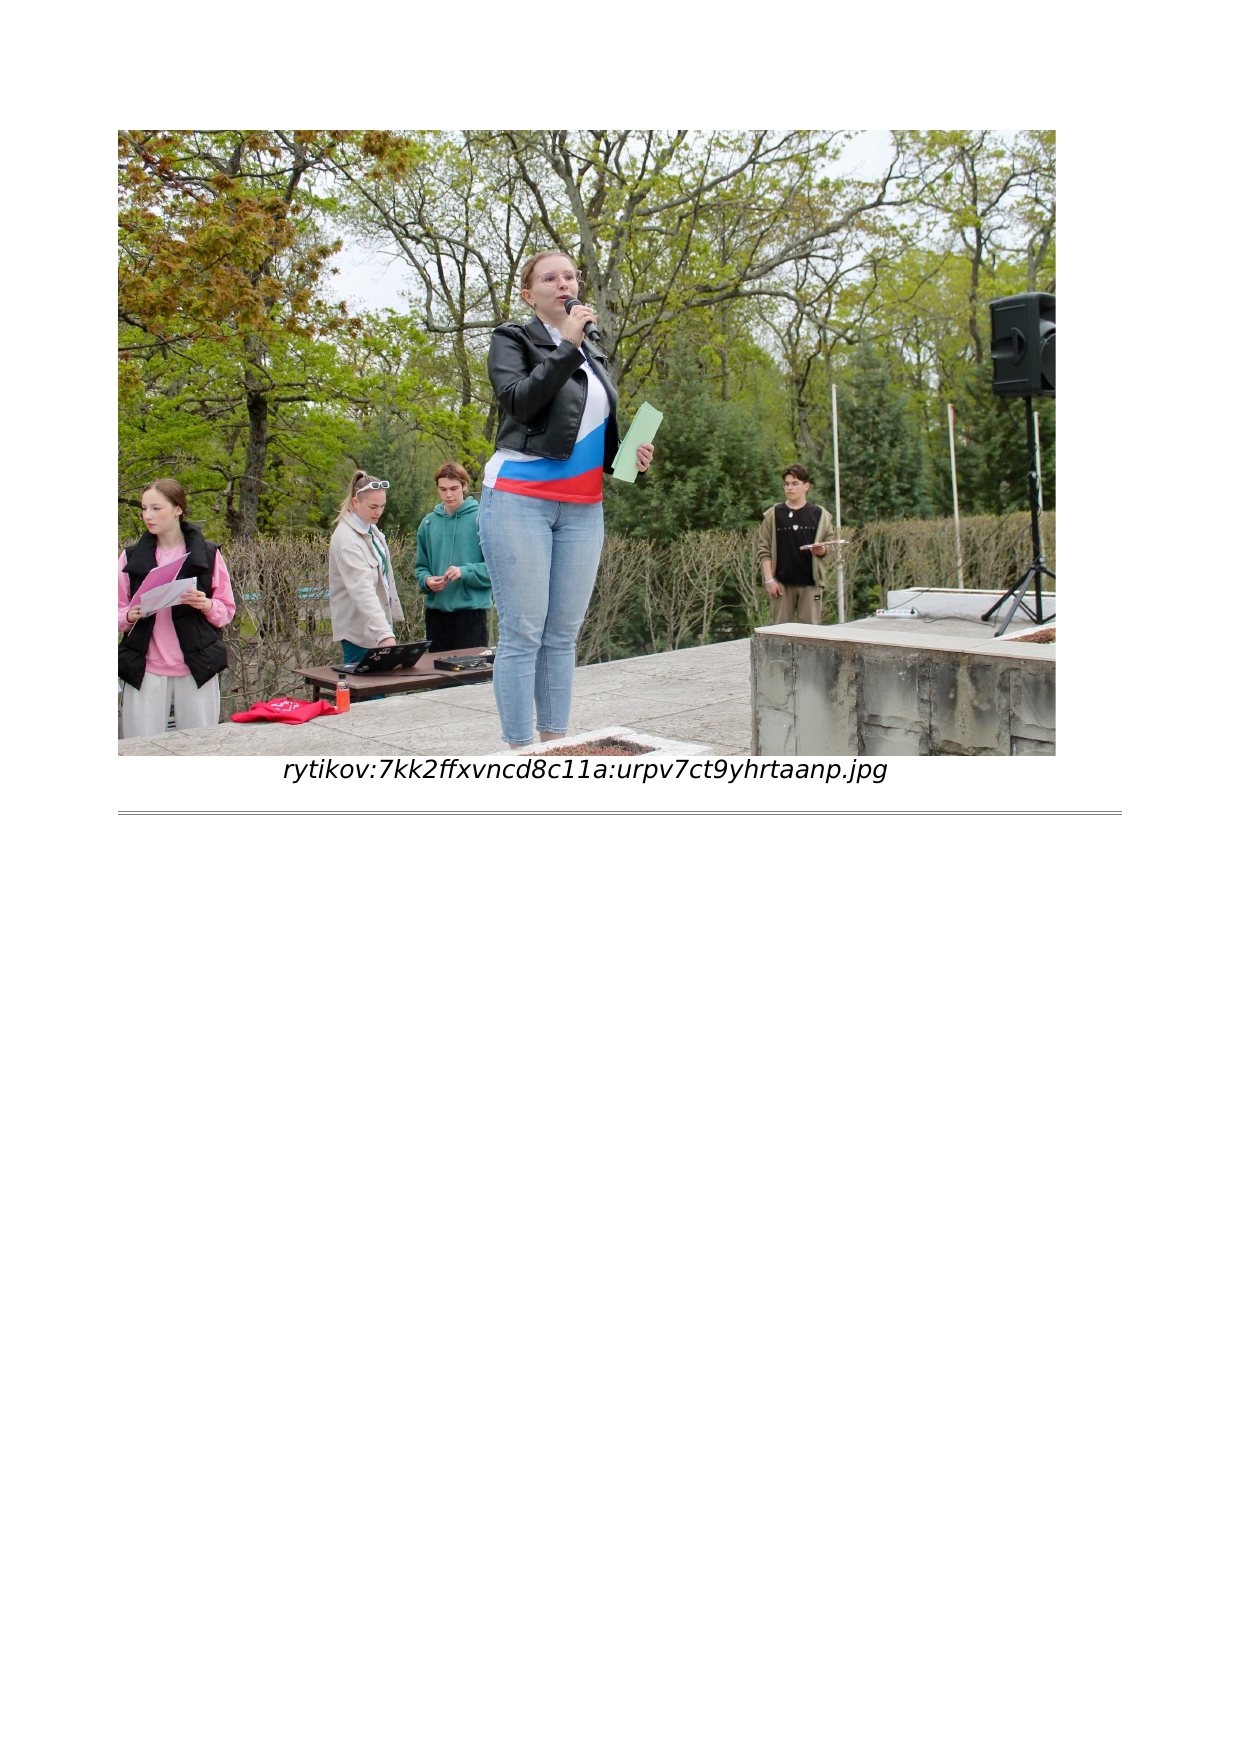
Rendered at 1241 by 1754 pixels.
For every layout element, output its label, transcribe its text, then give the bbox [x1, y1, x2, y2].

text rytikov:7kk2ffxvncd8c11a:urpv7ct9yhrtaanp.jpg [118, 756, 1056, 784]
picture [118, 130, 1056, 756]
